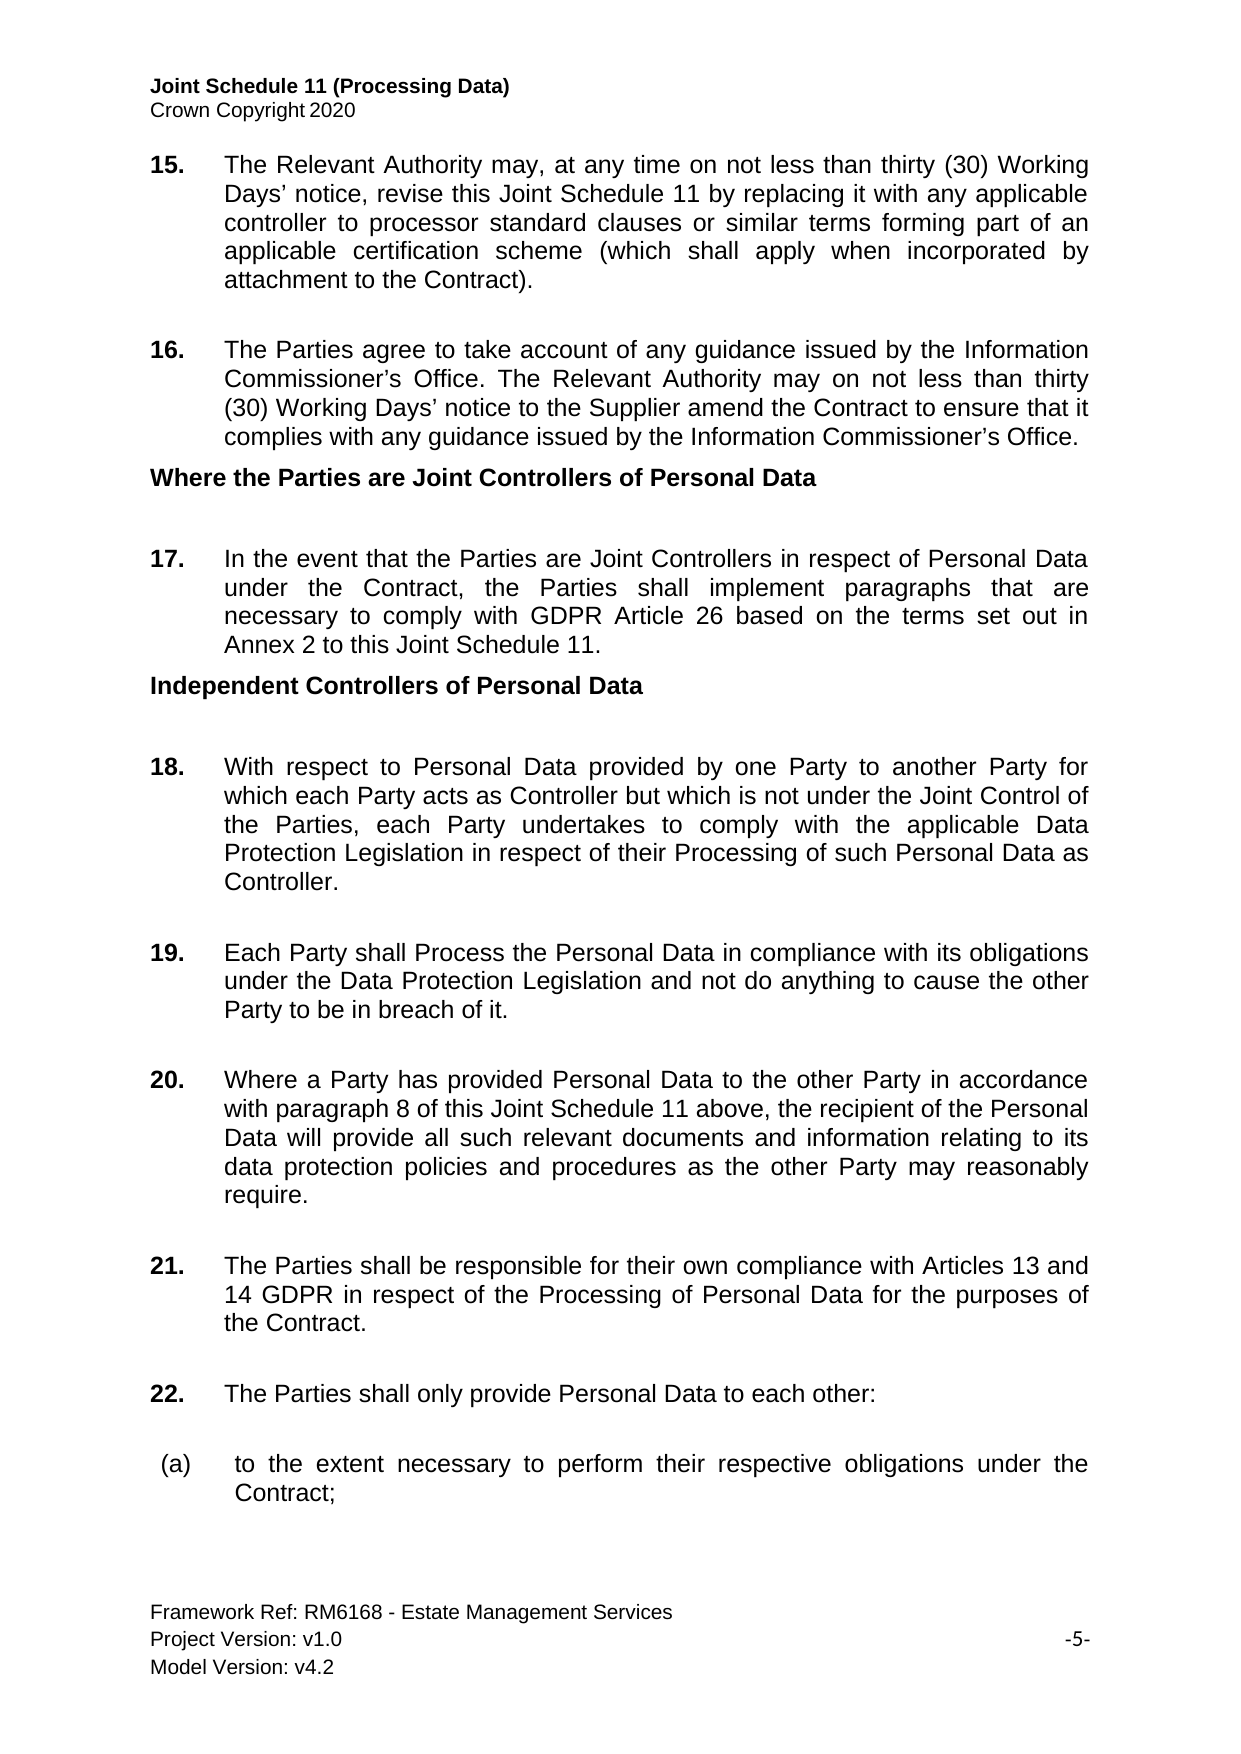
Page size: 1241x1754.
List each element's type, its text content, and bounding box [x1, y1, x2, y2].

list to the extent necessary to perform their respective obligations under the Contract; [160, 1449, 1090, 1507]
list Each Party shall Process the Personal Data in compliance with its obligations under the Data Protection Legislation and not do anything to cause the other Party to be in breach of it. [150, 937, 1090, 1024]
list The Parties shall be responsible for their own compliance with Articles 13 and 14 GDPR in respect of the Processing of Personal Data for the purposes of the Contract. [150, 1251, 1090, 1337]
list With respect to Personal Data provided by one Party to another Party for which each Party acts as Controller but which is not under the Joint Control of the Parties, each Party undertakes to comply with the applicable Data Protection Legislation in respect of their Processing of such Personal Data as Controller. [150, 752, 1090, 896]
list The Parties shall only provide Personal Data to each other: [150, 1379, 1090, 1407]
list The Relevant Authority may, at any time on not less than thirty (30) Working Days’ notice, revise this Joint Schedule 11 by replacing it with any applicable controller to processor standard clauses or similar terms forming part of an applicable certification scheme (which shall apply when incorporated by attachment to the Contract). [150, 150, 1090, 294]
list The Parties agree to take account of any guidance issued by the Information Commissioner’s Office. The Relevant Authority may on not less than thirty (30) Working Days’ notice to the Supplier amend the Contract to ensure that it complies with any guidance issued by the Information Commissioner’s Office. [150, 335, 1090, 450]
list Where a Party has provided Personal Data to the other Party in accordance with paragraph 8 of this Joint Schedule 11 above, the recipient of the Personal Data will provide all such relevant documents and information relating to its data protection policies and procedures as the other Party may reasonably require. [150, 1065, 1090, 1209]
text Where the Parties are Joint Controllers of Personal Data [150, 463, 1090, 492]
text Independent Controllers of Personal Data [150, 671, 1090, 700]
list In the event that the Parties are Joint Controllers in respect of Personal Data under the Contract, the Parties shall implement paragraphs that are necessary to comply with GDPR Article 26 based on the terms set out in Annex 2 to this Joint Schedule 11. [150, 544, 1090, 659]
